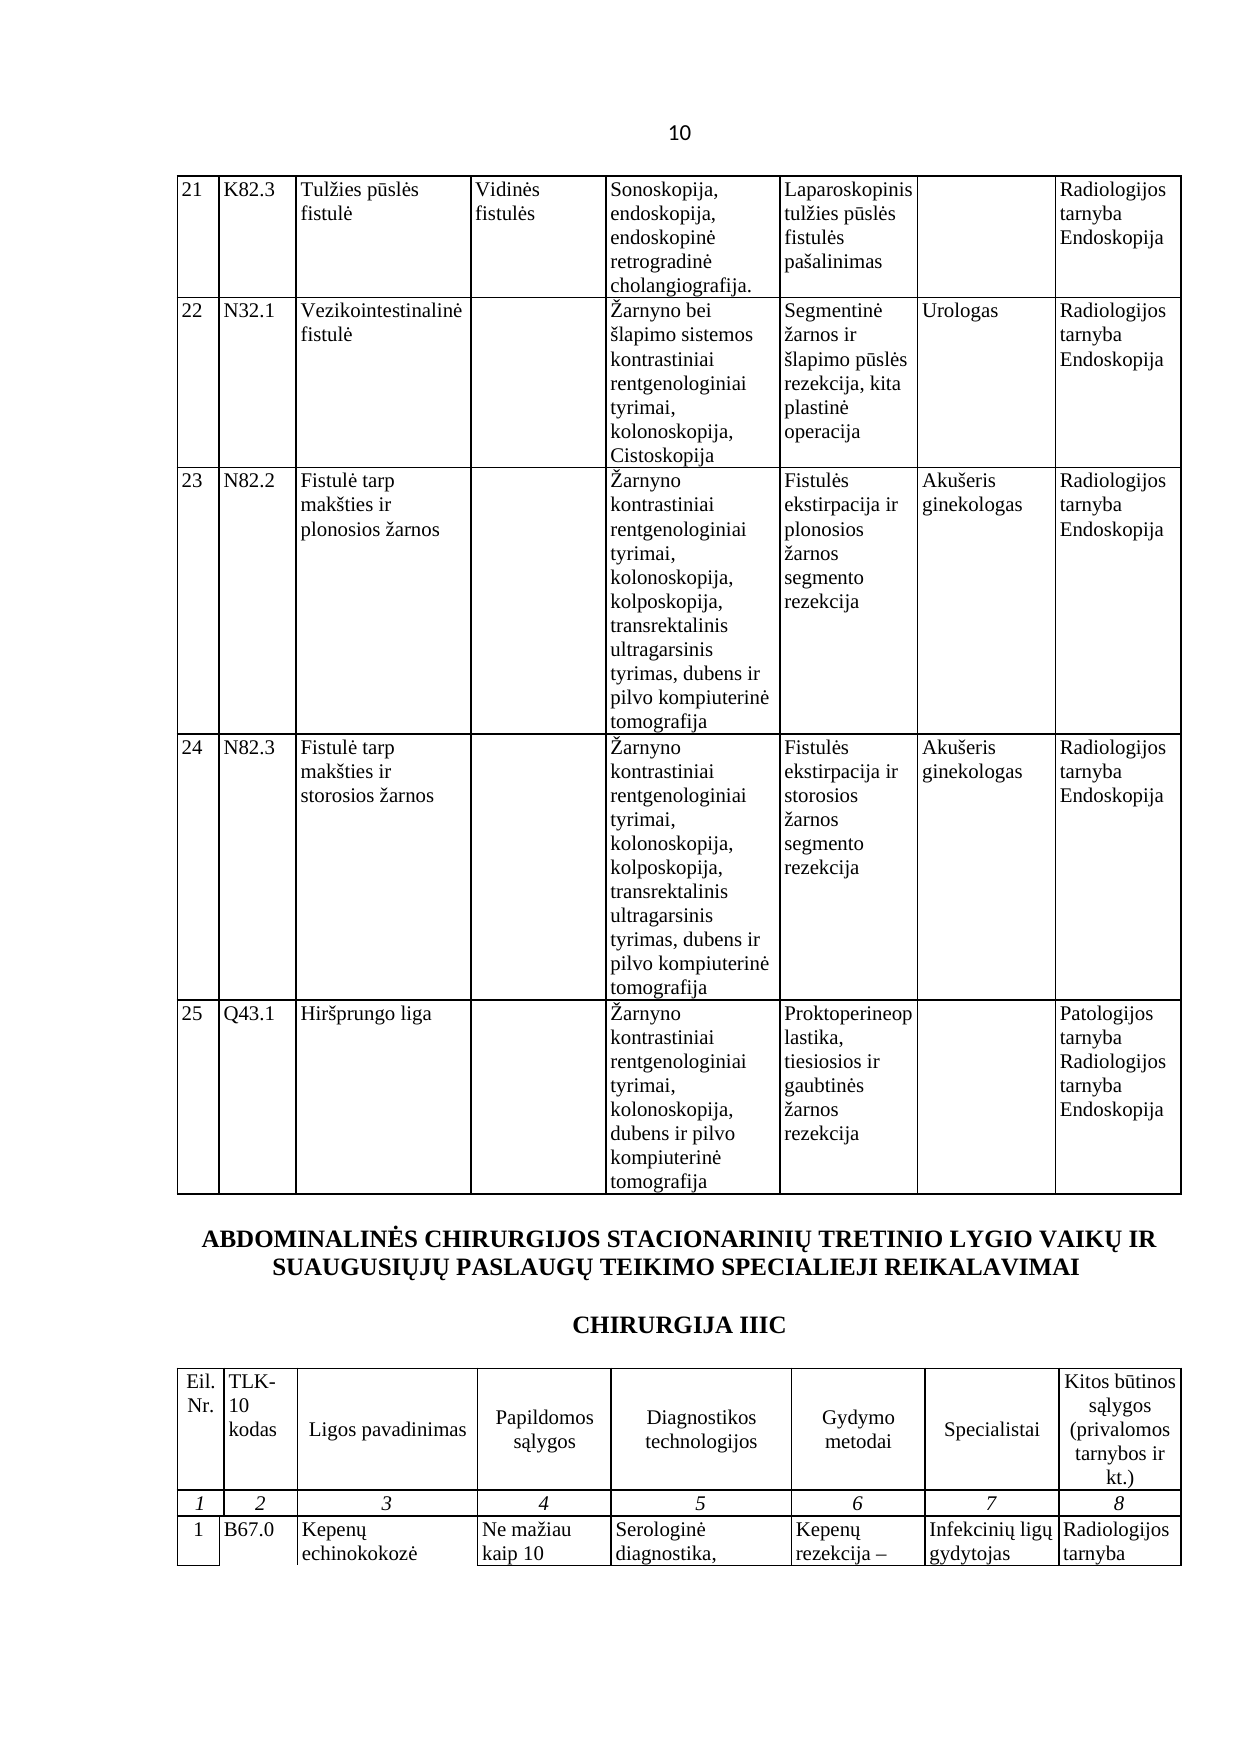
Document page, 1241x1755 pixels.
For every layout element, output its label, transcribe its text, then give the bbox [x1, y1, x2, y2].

table_cell 3 [298, 1491, 477, 1515]
table_cell 23 [178, 468, 218, 733]
table_cell Fistulė tarp makšties ir plonosios žarnos [297, 468, 470, 733]
table_cell 1 [178, 1517, 219, 1564]
table_cell Žarnyno bei šlapimo sistemos kontrastiniai rentgenologiniai tyrimai, kolonoskopija, Cistoskopija [607, 298, 779, 467]
table_cell Patologijos tarnyba Radiologijos tarnyba Endoskopija [1056, 1001, 1180, 1193]
table_cell [472, 468, 605, 733]
table_header TLK-10 kodas [225, 1369, 297, 1489]
table_cell Proktoperineoplastika, tiesiosios ir gaubtinės žarnos rezekcija [781, 1001, 917, 1193]
table_cell Q43.1 [220, 1001, 295, 1193]
table_cell Hiršprungo liga [297, 1001, 470, 1193]
table_cell Akušeris ginekologas [918, 468, 1055, 733]
table_header Kitos būtinos sąlygos (privalomos tarnybos ir kt.) [1060, 1369, 1180, 1489]
table_header Ligos pavadinimas [298, 1369, 477, 1489]
table_cell [472, 298, 605, 467]
table_cell Fistulės ekstirpacija ir storosios žarnos segmento rezekcija [781, 735, 917, 999]
table_cell Ne mažiau kaip 10 [478, 1517, 610, 1564]
table_cell N32.1 [220, 298, 295, 467]
table_cell Segmentinė žarnos ir šlapimo pūslės rezekcija, kita plastinė operacija [781, 298, 917, 467]
table_cell 6 [792, 1491, 924, 1515]
table_cell 21 [178, 177, 218, 297]
text CHIRURGIJA IIIC [177, 1310, 1181, 1339]
table_cell Urologas [918, 298, 1055, 467]
table_cell Fistulės ekstirpacija ir plonosios žarnos segmento rezekcija [781, 468, 917, 733]
table_cell Žarnyno kontrastiniai rentgenologiniai tyrimai, kolonoskopija, kolposkopija, transrektalinis ultragarsinis tyrimas, dubens ir pilvo kompiuterinė tomografija [607, 735, 779, 999]
table_cell K82.3 [220, 177, 295, 297]
table_cell Radiologijos tarnyba Endoskopija [1056, 468, 1180, 733]
table_cell Tulžies pūslės fistulė [297, 177, 470, 297]
table_cell Serologinė diagnostika, [612, 1517, 791, 1564]
table_cell 2 [225, 1491, 297, 1515]
text ABDOMINALINĖS CHIRURGIJOS STACIONARINIŲ TRETINIO LYGIO VAIKŲ IR SUAUGUSIŲJŲ PASLAUGŲ TEIKIMO SPECIALIEJI REIKALAVIMAI [177, 1224, 1181, 1281]
table_cell Kepenų echinokokozė [298, 1517, 477, 1564]
table_cell Vidinės fistulės [472, 177, 605, 297]
table_cell Sonoskopija, endoskopija, endoskopinė retrogradinė cholangiografija. [607, 177, 779, 297]
table_cell N82.2 [220, 468, 295, 733]
table_cell Žarnyno kontrastiniai rentgenologiniai tyrimai, kolonoskopija, kolposkopija, transrektalinis ultragarsinis tyrimas, dubens ir pilvo kompiuterinė tomografija [607, 468, 779, 733]
table_cell N82.3 [220, 735, 295, 999]
table_header Diagnostikos technologijos [612, 1369, 791, 1489]
table_cell 5 [612, 1491, 791, 1515]
table_header Papildomos sąlygos [478, 1369, 610, 1489]
table_header Eil. Nr. [178, 1369, 223, 1489]
table_cell Akušeris ginekologas [918, 735, 1055, 999]
table_cell Žarnyno kontrastiniai rentgenologiniai tyrimai, kolonoskopija, dubens ir pilvo kompiuterinė tomografija [607, 1001, 779, 1193]
table_cell 7 [926, 1491, 1058, 1515]
table_cell Infekcinių ligų gydytojas [926, 1517, 1058, 1564]
table_cell [918, 1001, 1055, 1193]
table_cell 1 [178, 1491, 223, 1515]
table_cell 8 [1060, 1491, 1180, 1515]
table_cell Radiologijos tarnyba [1060, 1517, 1180, 1564]
table_cell 25 [178, 1001, 218, 1193]
table_cell Kepenų rezekcija – [792, 1517, 924, 1564]
table_cell Laparoskopinis tulžies pūslės fistulės pašalinimas [781, 177, 917, 297]
table_cell Radiologijos tarnyba Endoskopija [1056, 177, 1180, 297]
table_cell 24 [178, 735, 218, 999]
table_cell Radiologijos tarnyba Endoskopija [1056, 735, 1180, 999]
table_cell Vezikointestinalinė fistulė [297, 298, 470, 467]
table_cell Fistulė tarp makšties ir storosios žarnos [297, 735, 470, 999]
table_cell B67.0 [220, 1517, 297, 1564]
table_cell 22 [178, 298, 218, 467]
table_cell [918, 177, 1055, 297]
table_cell 4 [478, 1491, 610, 1515]
table_cell [472, 1001, 605, 1193]
table_cell Radiologijos tarnyba Endoskopija [1056, 298, 1180, 467]
table_cell [472, 735, 605, 999]
table_header Specialistai [926, 1369, 1058, 1489]
table_header Gydymo metodai [792, 1369, 924, 1489]
